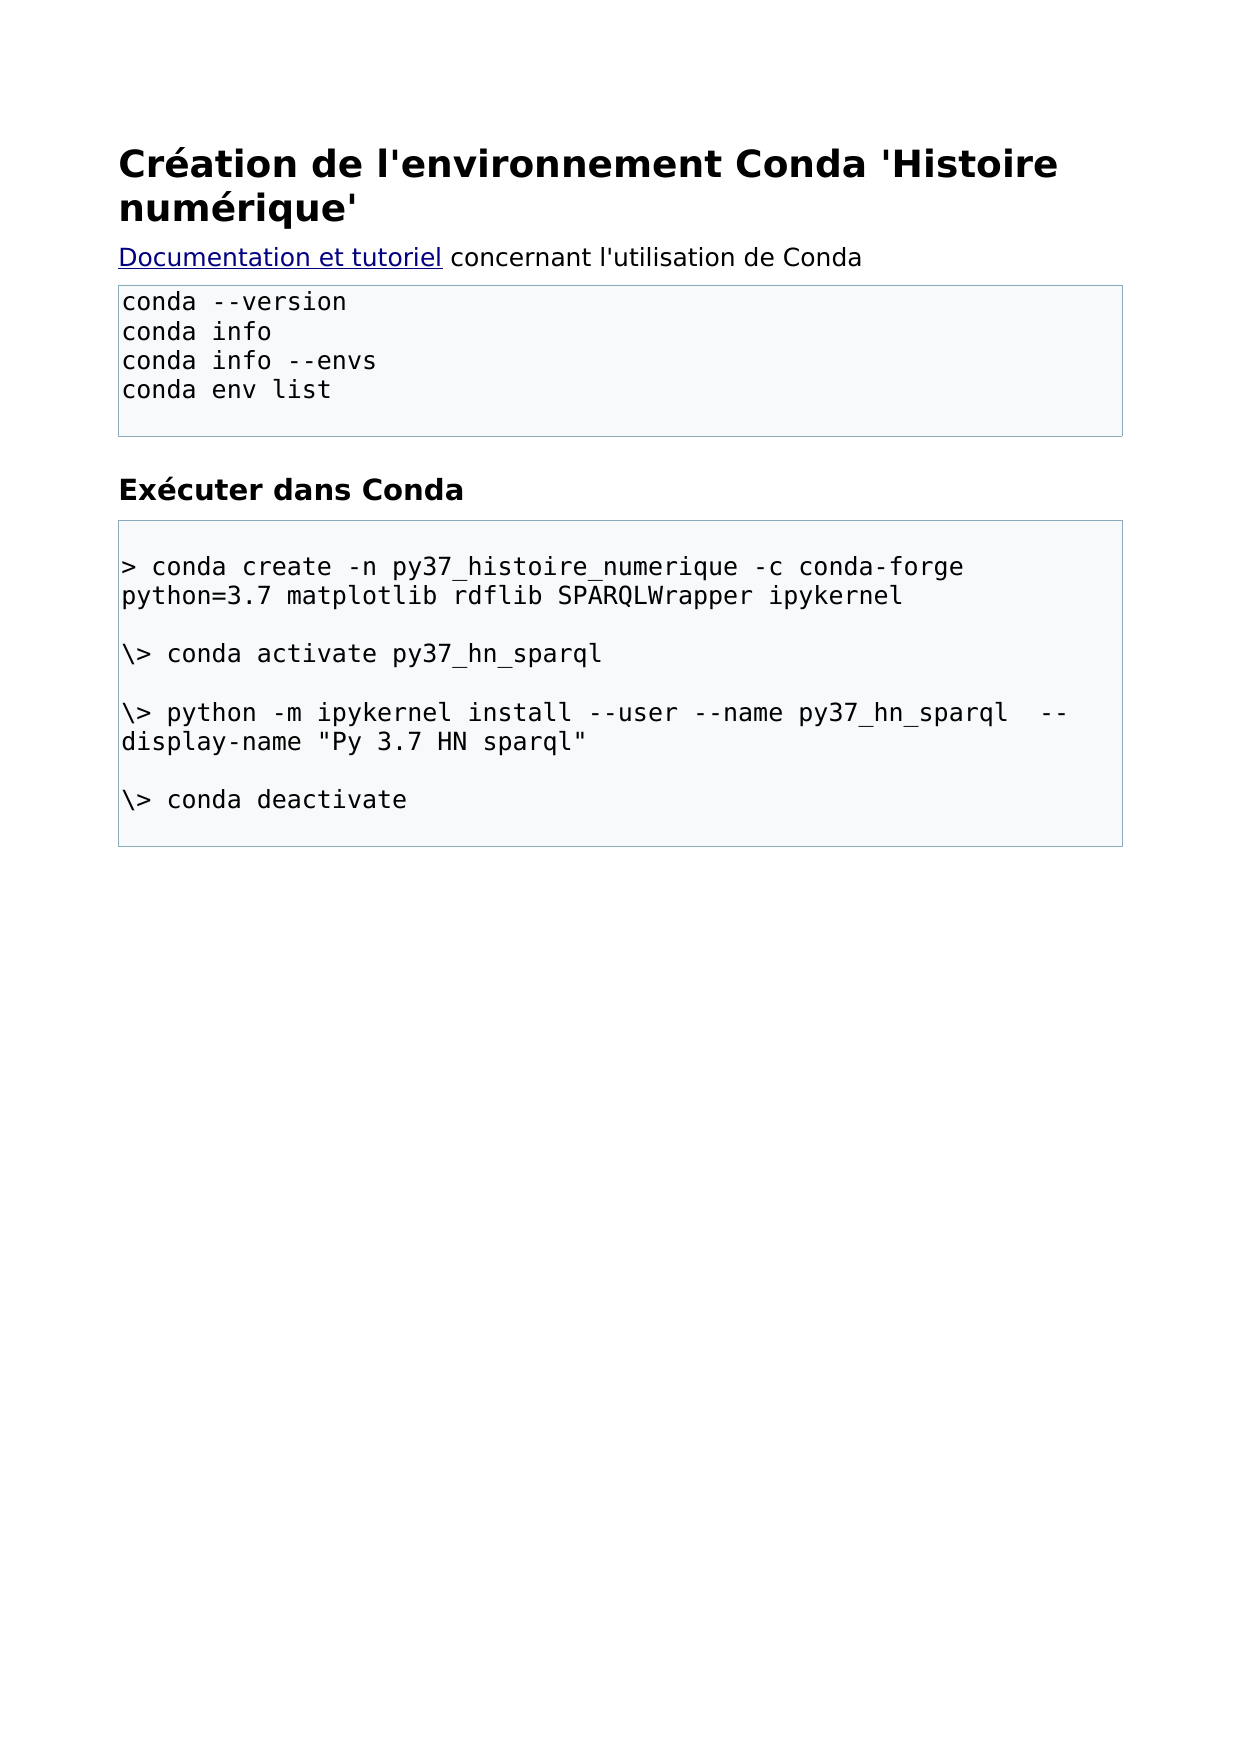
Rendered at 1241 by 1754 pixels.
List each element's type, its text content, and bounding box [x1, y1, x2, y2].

text Documentation et tutoriel concernant l'utilisation de Conda [118, 243, 1122, 272]
subtitle Création de l'environnement Conda 'Histoire numérique' [118, 143, 1122, 230]
text conda --version conda info conda info --envs conda env list [119, 286, 1122, 436]
subtitle Exécuter dans Conda [118, 473, 1122, 507]
text > conda create -n py37_histoire_numerique -c conda-forge python=3.7 matplotlib rdflib SPARQLWrapper ipykernel \> conda activate py37_hn_sparql \> python -m ipykernel install --user --name py37_hn_sparql --display-name "Py 3.7 HN sparql" \> conda deactivate [119, 521, 1122, 846]
